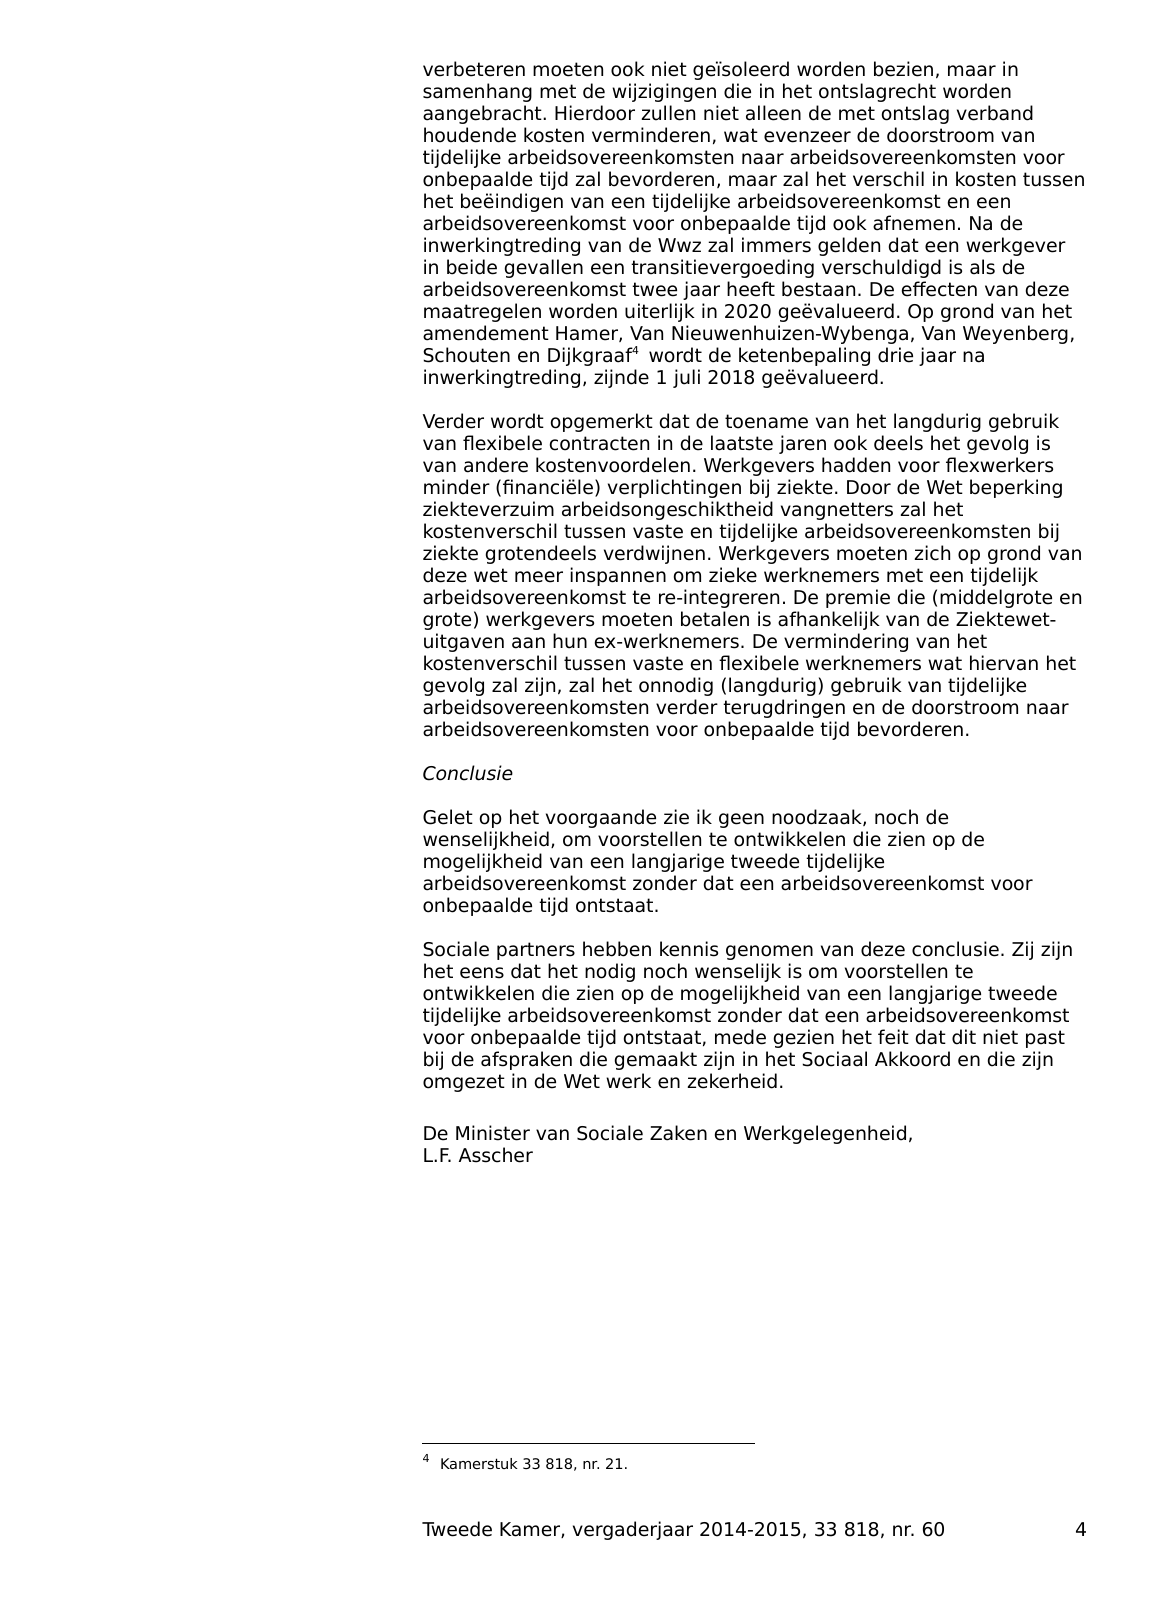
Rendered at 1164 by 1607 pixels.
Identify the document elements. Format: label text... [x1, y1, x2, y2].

text De Minister van Sociale Zaken en Werkgelegenheid, L.F. Asscher [422, 1123, 1087, 1167]
text verbeteren moeten ook niet geïsoleerd worden bezien, maar in samenhang met de wijzigingen die in het ontslagrecht worden aangebracht. Hierdoor zullen niet alleen de met ontslag verband houdende kosten verminderen, wat evenzeer de doorstroom van tijdelijke arbeidsovereenkomsten naar arbeidsovereenkomsten voor onbepaalde tijd zal bevorderen, maar zal het verschil in kosten tussen het beëindigen van een tijdelijke arbeidsovereenkomst en een arbeidsovereenkomst voor onbepaalde tijd ook afnemen. Na de inwerkingtreding van de Wwz zal immers gelden dat een werkgever in beide gevallen een transitievergoeding verschuldigd is als de arbeidsovereenkomst twee jaar heeft bestaan. De effecten van deze maatregelen worden uiterlijk in 2020 geëvalueerd. Op grond van het amendement Hamer, Van Nieuwenhuizen-Wybenga, Van Weyenberg, Schouten en Dijkgraaf wordt de ketenbepaling drie jaar na inwerkingtreding, zijnde 1 juli 2018 geëvalueerd. [422, 59, 1087, 389]
text Gelet op het voorgaande zie ik geen noodzaak, noch de wenselijkheid, om voorstellen te ontwikkelen die zien op de mogelijkheid van een langjarige tweede tijdelijke arbeidsovereenkomst zonder dat een arbeidsovereenkomst voor onbepaalde tijd ontstaat. [422, 807, 1087, 917]
subtitle Conclusie [422, 763, 1087, 785]
text Verder wordt opgemerkt dat de toename van het langdurig gebruik van flexibele contracten in de laatste jaren ook deels het gevolg is van andere kostenvoordelen. Werkgevers hadden voor flexwerkers minder (financiële) verplichtingen bij ziekte. Door de Wet beperking ziekteverzuim arbeidsongeschiktheid vangnetters zal het kostenverschil tussen vaste en tijdelijke arbeidsovereenkomsten bij ziekte grotendeels verdwijnen. Werkgevers moeten zich op grond van deze wet meer inspannen om zieke werknemers met een tijdelijk arbeidsovereenkomst te re-integreren. De premie die (middelgrote en grote) werkgevers moeten betalen is afhankelijk van de Ziektewet-uitgaven aan hun ex-werknemers. De vermindering van het kostenverschil tussen vaste en flexibele werknemers wat hiervan het gevolg zal zijn, zal het onnodig (langdurig) gebruik van tijdelijke arbeidsovereenkomsten verder terugdringen en de doorstroom naar arbeidsovereenkomsten voor onbepaalde tijd bevorderen. [422, 411, 1087, 741]
text Kamerstuk 33 818, nr. 21. [422, 1452, 1087, 1474]
text Sociale partners hebben kennis genomen van deze conclusie. Zij zijn het eens dat het nodig noch wenselijk is om voorstellen te ontwikkelen die zien op de mogelijkheid van een langjarige tweede tijdelijke arbeidsovereenkomst zonder dat een arbeidsovereenkomst voor onbepaalde tijd ontstaat, mede gezien het feit dat dit niet past bij de afspraken die gemaakt zijn in het Sociaal Akkoord en die zijn omgezet in de Wet werk en zekerheid. [422, 939, 1087, 1093]
